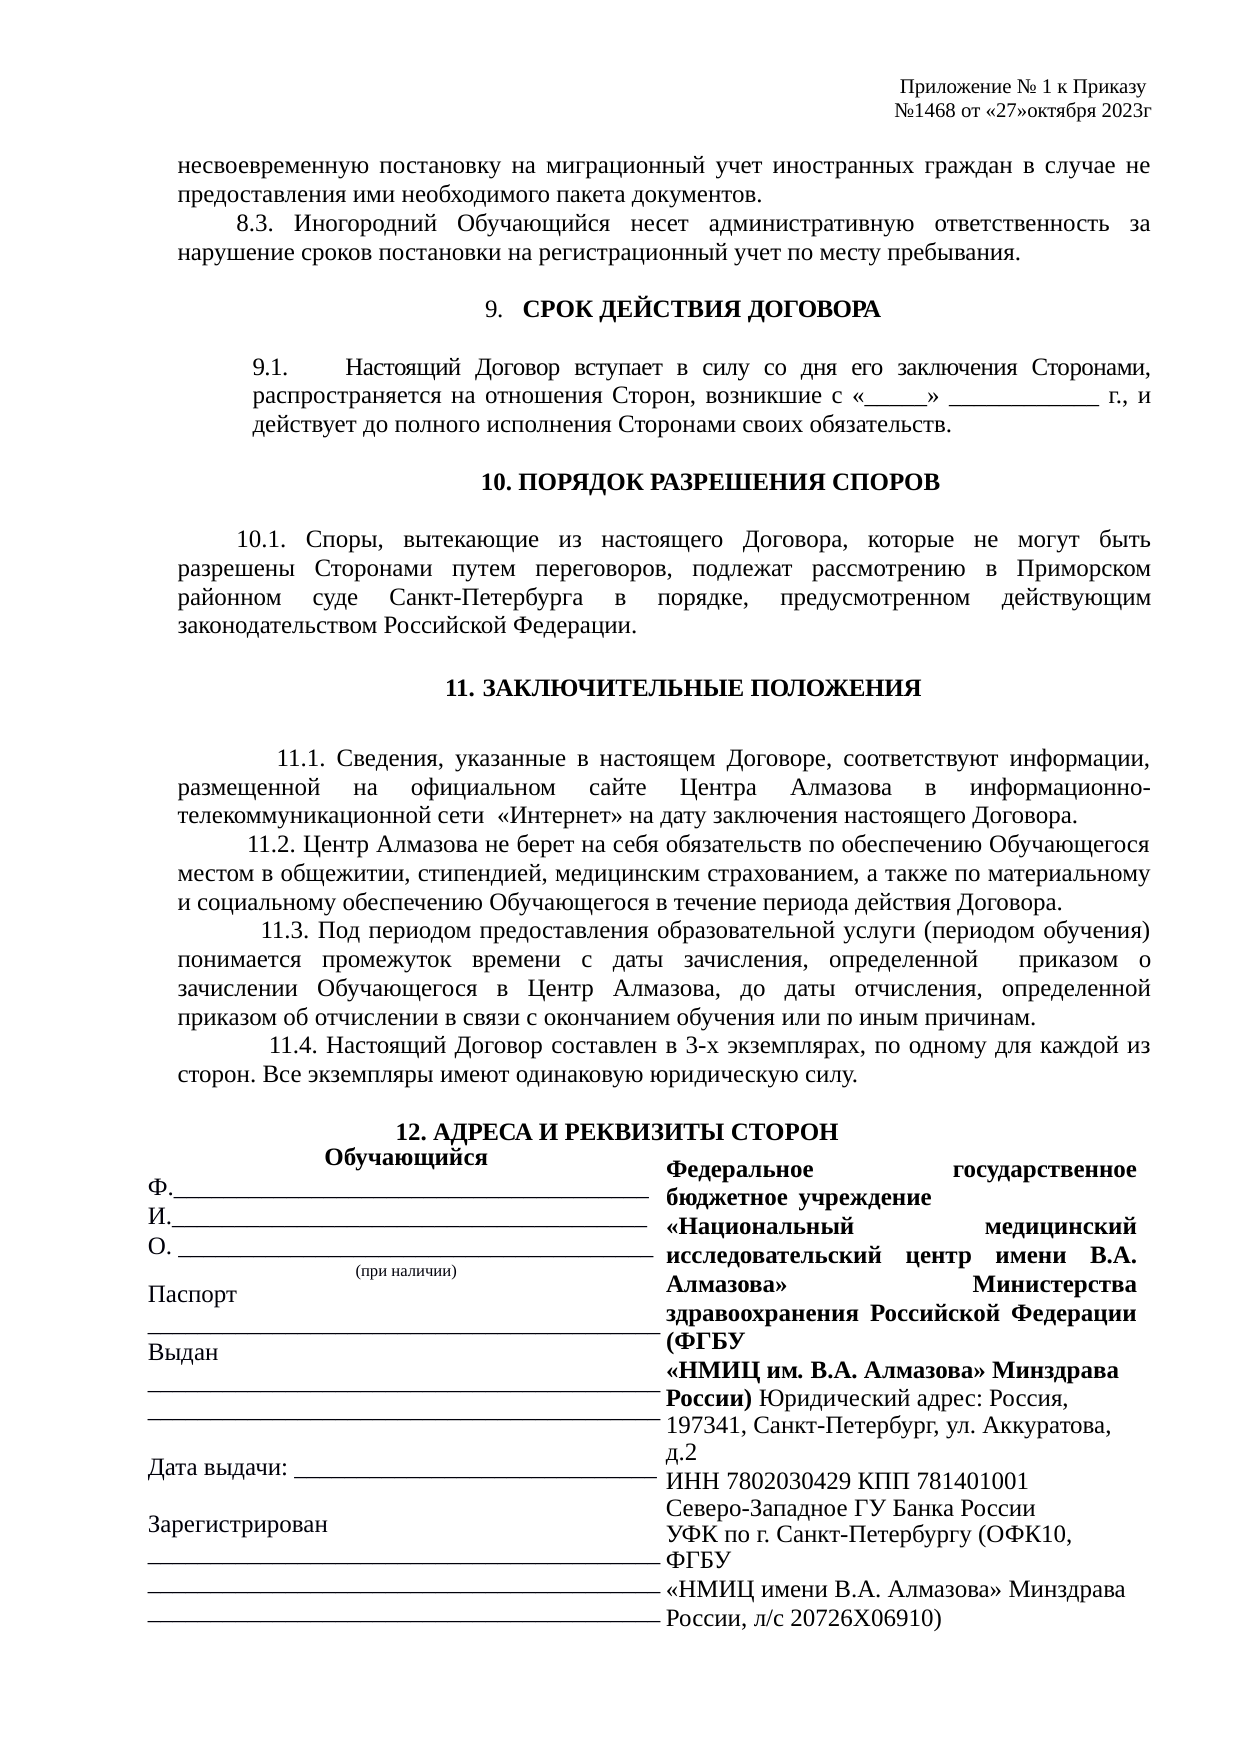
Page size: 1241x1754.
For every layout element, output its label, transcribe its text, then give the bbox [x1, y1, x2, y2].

subtitle 12. АДРЕСА И РЕКВИЗИТЫ СТОРОН [395, 1117, 1152, 1145]
table_header Обучающийся Ф.______________________________________ И.______________________________________ О. ______________________________________ (при наличии) Паспорт _________________________________________ Выдан _________________________________________ _________________________________________ Дата выдачи: _____________________________ Зарегистрирован _________________________________________ _________________________________________ _________________________________________ [148, 1145, 664, 1636]
text 11.3. Под периодом предоставления образовательной услуги (периодом обучения) понимается промежуток времени с даты зачисления, определенной приказом о зачислении Обучающегося в Центр Алмазова, до даты отчисления, определенной приказом об отчислении в связи с окончанием обучения или по иным причинам. [177, 915, 1152, 1030]
list СРОК ДЕЙСТВИЯ ДОГОВОРА [215, 294, 1152, 323]
text 8.3. Иногородний Обучающийся несет административную ответственность за нарушение сроков постановки на регистрационный учет по месту пребывания. [177, 208, 1152, 266]
subtitle ЗАКЛЮЧИТЕЛЬНЫЕ ПОЛОЖЕНИЯ [215, 675, 1152, 702]
text несвоевременную постановку на миграционный учет иностранных граждан в случае не предоставления ими необходимого пакета документов. [177, 151, 1152, 208]
text 11.1. Сведения, указанные в настоящем Договоре, соответствуют информации, размещенной на официальном сайте Центра Алмазова в информационно-телекоммуникационной сети «Интернет» на дату заключения настоящего Договора. [177, 743, 1152, 829]
text 11.4. Настоящий Договор составлен в 3-х экземплярах, по одному для каждой из сторон. Все экземпляры имеют одинаковую юридическую силу. [177, 1030, 1152, 1088]
text 10.1. Споры, вытекающие из настоящего Договора, которые не могут быть разрешены Сторонами путем переговоров, подлежат рассмотрению в Приморском районном суде Санкт-Петербурга в порядке, предусмотренном действующим законодательством Российской Федерации. [177, 524, 1152, 639]
table_header Федеральное государственное бюджетное учреждение «Национальный медицинский исследовательский центр имени В.А. Алмазова» Министерства здравоохранения Российской Федерации (ФГБУ «НМИЦ им. В.А. Алмазова» Минздрава России) Юридический адрес: Россия, 197341, Санкт-Петербург, ул. Аккуратова, д.2 ИНН 7802030429 КПП 781401001 Северо-Западное ГУ Банка России УФК по г. Санкт-Петербургу (ОФК10, ФГБУ «НМИЦ имени В.А. Алмазова» Минздрава России, л/с 20726Х06910) [664, 1145, 1240, 1636]
text 11.2. Центр Алмазова не берет на себя обязательств по обеспечению Обучающегося местом в общежитии, стипендией, медицинским страхованием, а также по материальному и социальному обеспечению Обучающегося в течение периода действия Договора. [177, 829, 1152, 915]
text 9.1. Настоящий Договор вступает в силу со дня его заключения Сторонами, распространяется на отношения Сторон, возникшие с «_____» ____________ г., и действует до полного исполнения Сторонами своих обязательств. [252, 352, 1152, 438]
text 10. ПОРЯДОК РАЗРЕШЕНИЯ СПОРОВ [210, 467, 1152, 496]
